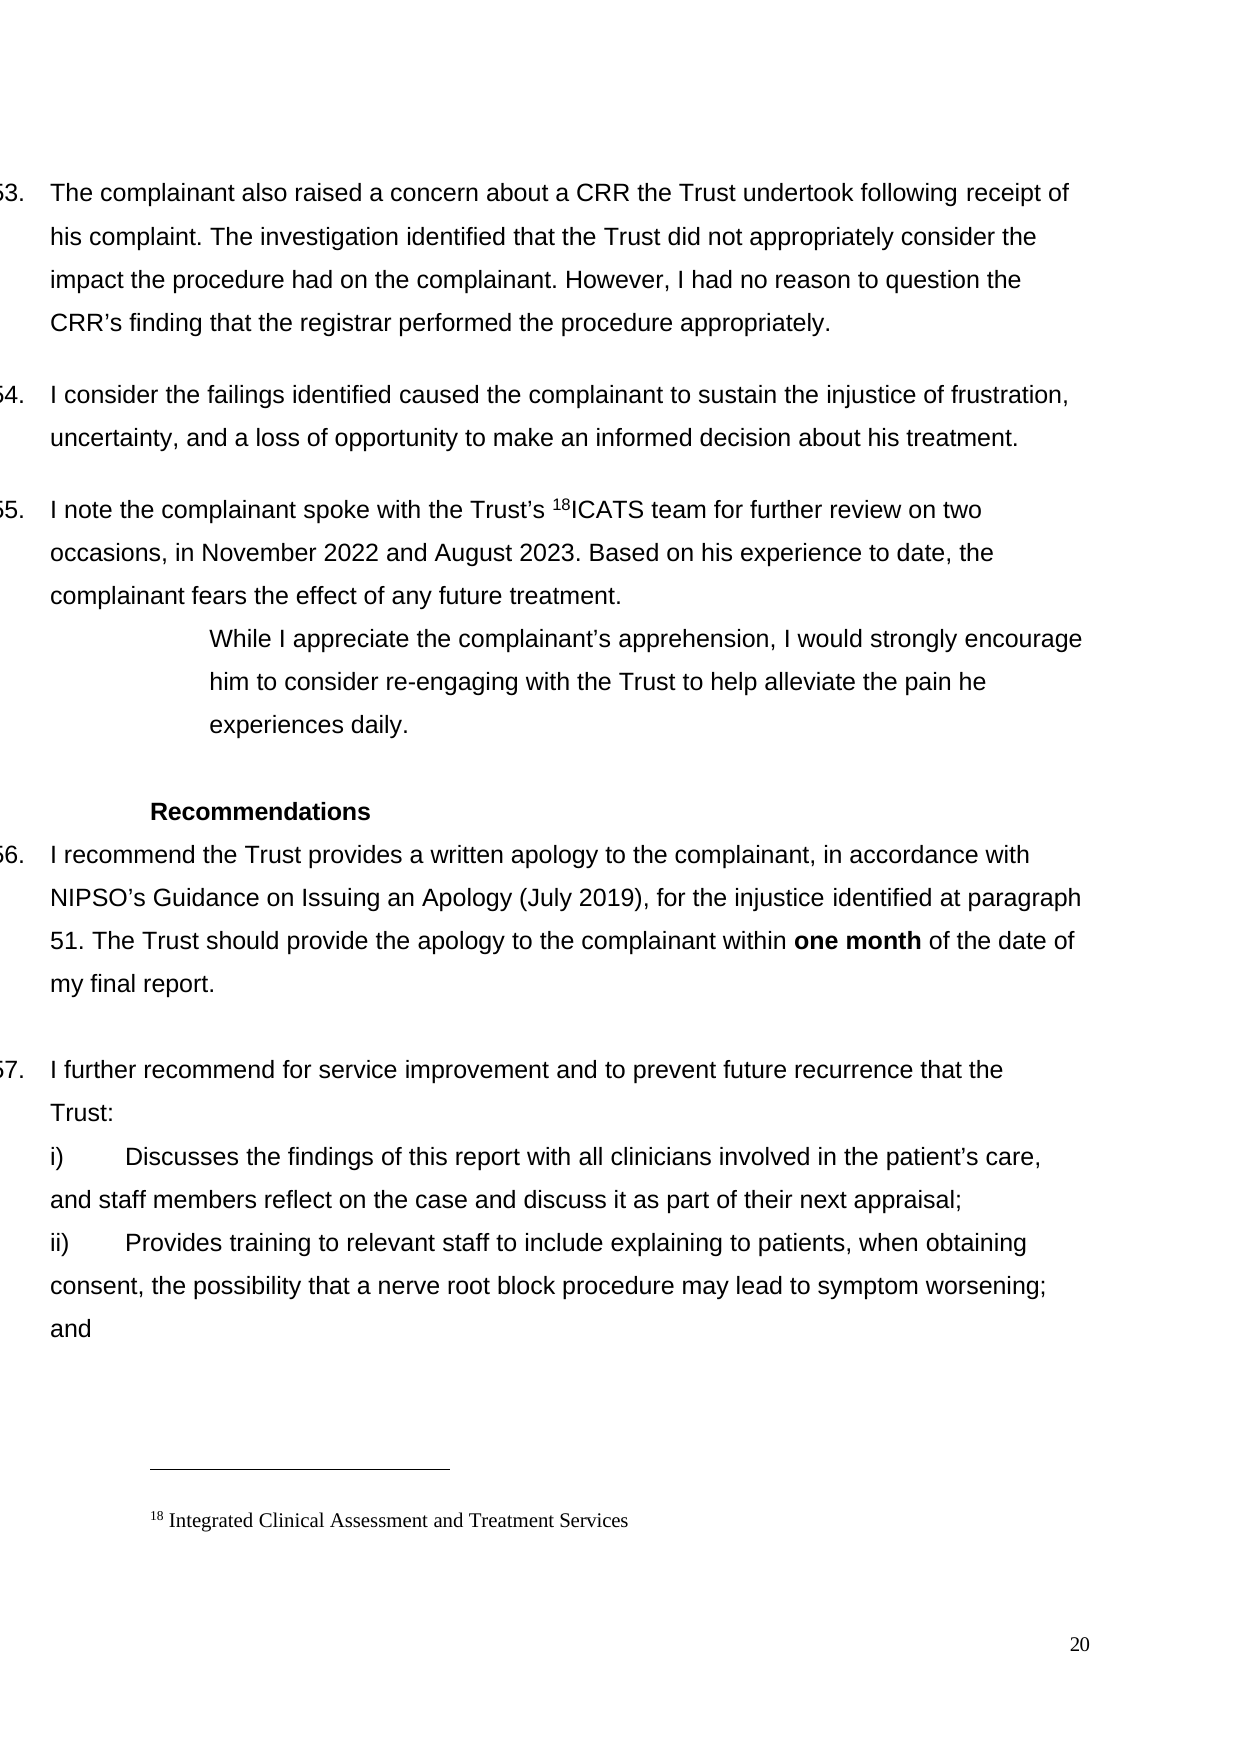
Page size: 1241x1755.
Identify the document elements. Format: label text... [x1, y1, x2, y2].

subtitle Recommendations [150, 797, 1241, 825]
text 18 Integrated Clinical Assessment and Treatment Services [150, 1508, 1241, 1532]
list The complainant also raised a concern about a CRR the Trust undertook following receipt of his complaint. The investigation identified that the Trust did not appropriately consider the impact the procedure had on the complainant. However, I had no reason to question the CRR’s finding that the registrar performed the procedure appropriately. [0, 178, 1074, 336]
list Discusses the findings of this report with all clinicians involved in the patient’s care, and staff members reflect on the case and discuss it as part of their next appraisal; [50, 1142, 1081, 1213]
list I note the complainant spoke with the Trust’s 18ICATS team for further review on two occasions, in November 2022 and August 2023. Based on his experience to date, the complainant fears the effect of any future treatment. [0, 495, 1061, 610]
list Provides training to relevant staff to include explaining to patients, when obtaining consent, the possibility that a nerve root block procedure may lead to symptom worsening; and [50, 1228, 1055, 1343]
list I recommend the Trust provides a written apology to the complainant, in accordance with NIPSO’s Guidance on Issuing an Apology (July 2019), for the injustice identified at paragraph 51. The Trust should provide the apology to the complainant within one month of the date of my final report. [0, 840, 1087, 998]
text While I appreciate the complainant’s apprehension, I would strongly encourage him to consider re-engaging with the Trust to help alleviate the pain he experiences daily. [209, 624, 1086, 739]
list I consider the failings identified caused the complainant to sustain the injustice of frustration, uncertainty, and a loss of opportunity to make an informed decision about his treatment. [0, 380, 1076, 452]
list I further recommend for service improvement and to prevent future recurrence that the Trust: [0, 1055, 1072, 1127]
